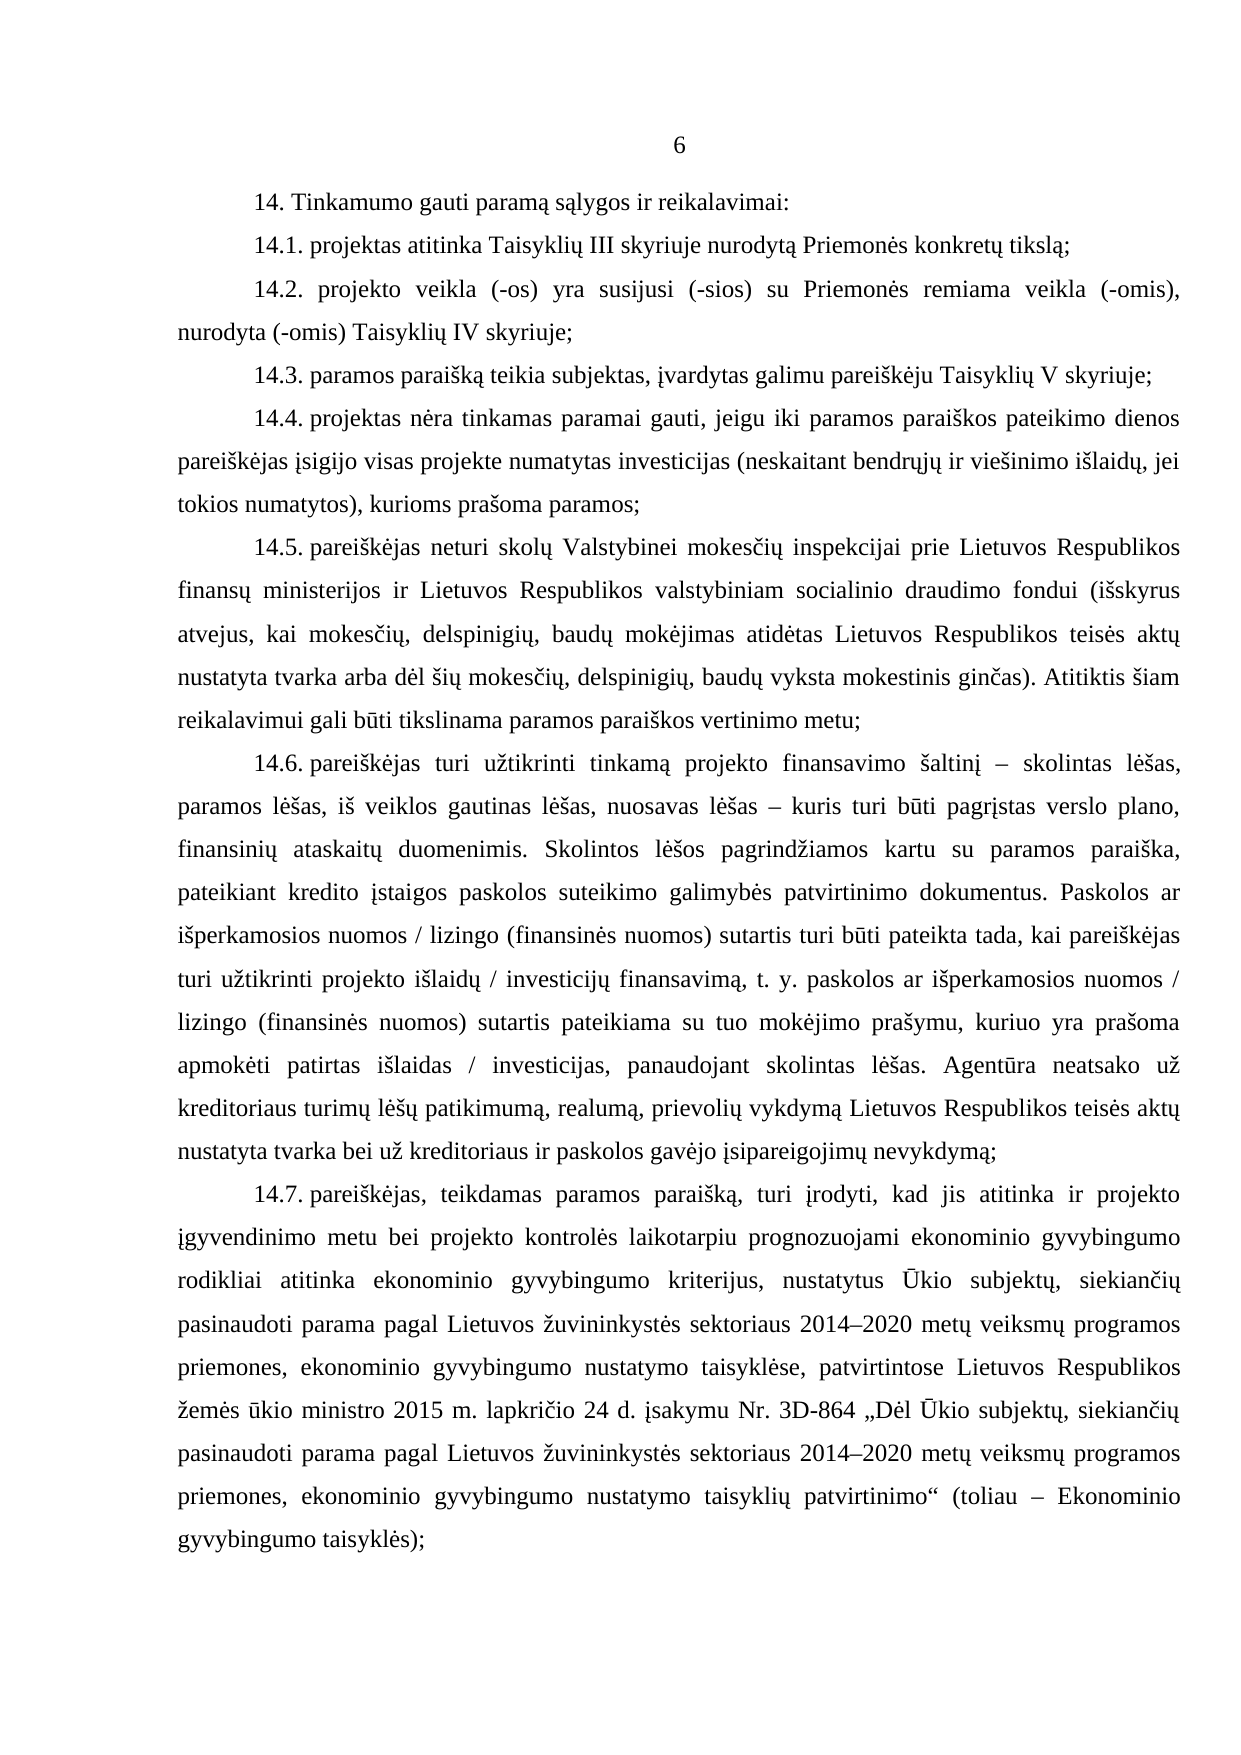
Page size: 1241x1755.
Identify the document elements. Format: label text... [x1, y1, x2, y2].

text 14.7. pareiškėjas, teikdamas paramos paraišką, turi įrodyti, kad jis atitinka ir projekto įgyvendinimo metu bei projekto kontrolės laikotarpiu prognozuojami ekonominio gyvybingumo rodikliai atitinka ekonominio gyvybingumo kriterijus, nustatytus Ūkio subjektų, siekiančių pasinaudoti parama pagal Lietuvos žuvininkystės sektoriaus 2014–2020 metų veiksmų programos priemones, ekonominio gyvybingumo nustatymo taisyklėse, patvirtintose Lietuvos Respublikos žemės ūkio ministro 2015 m. lapkričio 24 d. įsakymu Nr. 3D-864 „Dėl Ūkio subjektų, siekiančių pasinaudoti parama pagal Lietuvos žuvininkystės sektoriaus 2014–2020 metų veiksmų programos priemones, ekonominio gyvybingumo nustatymo taisyklių patvirtinimo“ (toliau – Ekonominio gyvybingumo taisyklės); [177, 1179, 1181, 1553]
text 14.1. projektas atitinka Taisyklių III skyriuje nurodytą Priemonės konkretų tikslą; [177, 231, 1181, 259]
text 14.3. paramos paraišką teikia subjektas, įvardytas galimu pareiškėju Taisyklių V skyriuje; [177, 360, 1181, 389]
text 14.5. pareiškėjas neturi skolų Valstybinei mokesčių inspekcijai prie Lietuvos Respublikos finansų ministerijos ir Lietuvos Respublikos valstybiniam socialinio draudimo fondui (išskyrus atvejus, kai mokesčių, delspinigių, baudų mokėjimas atidėtas Lietuvos Respublikos teisės aktų nustatyta tvarka arba dėl šių mokesčių, delspinigių, baudų vyksta mokestinis ginčas). Atitiktis šiam reikalavimui gali būti tikslinama paramos paraiškos vertinimo metu; [177, 532, 1181, 734]
text 14.6. pareiškėjas turi užtikrinti tinkamą projekto finansavimo šaltinį – skolintas lėšas, paramos lėšas, iš veiklos gautinas lėšas, nuosavas lėšas – kuris turi būti pagrįstas verslo plano, finansinių ataskaitų duomenimis. Skolintos lėšos pagrindžiamos kartu su paramos paraiška, pateikiant kredito įstaigos paskolos suteikimo galimybės patvirtinimo dokumentus. Paskolos ar išperkamosios nuomos / lizingo (finansinės nuomos) sutartis turi būti pateikta tada, kai pareiškėjas turi užtikrinti projekto išlaidų / investicijų finansavimą, t. y. paskolos ar išperkamosios nuomos / lizingo (finansinės nuomos) sutartis pateikiama su tuo mokėjimo prašymu, kuriuo yra prašoma apmokėti patirtas išlaidas / investicijas, panaudojant skolintas lėšas. Agentūra neatsako už kreditoriaus turimų lėšų patikimumą, realumą, prievolių vykdymą Lietuvos Respublikos teisės aktų nustatyta tvarka bei už kreditoriaus ir paskolos gavėjo įsipareigojimų nevykdymą; [177, 748, 1181, 1165]
text 14.2. projekto veikla (-os) yra susijusi (-sios) su Priemonės remiama veikla (-omis), nurodyta (-omis) Taisyklių IV skyriuje; [177, 274, 1181, 346]
text 14. Tinkamumo gauti paramą sąlygos ir reikalavimai: [177, 187, 1181, 216]
text 14.4. projektas nėra tinkamas paramai gauti, jeigu iki paramos paraiškos pateikimo dienos pareiškėjas įsigijo visas projekte numatytas investicijas (neskaitant bendrųjų ir viešinimo išlaidų, jei tokios numatytos), kurioms prašoma paramos; [177, 403, 1181, 518]
